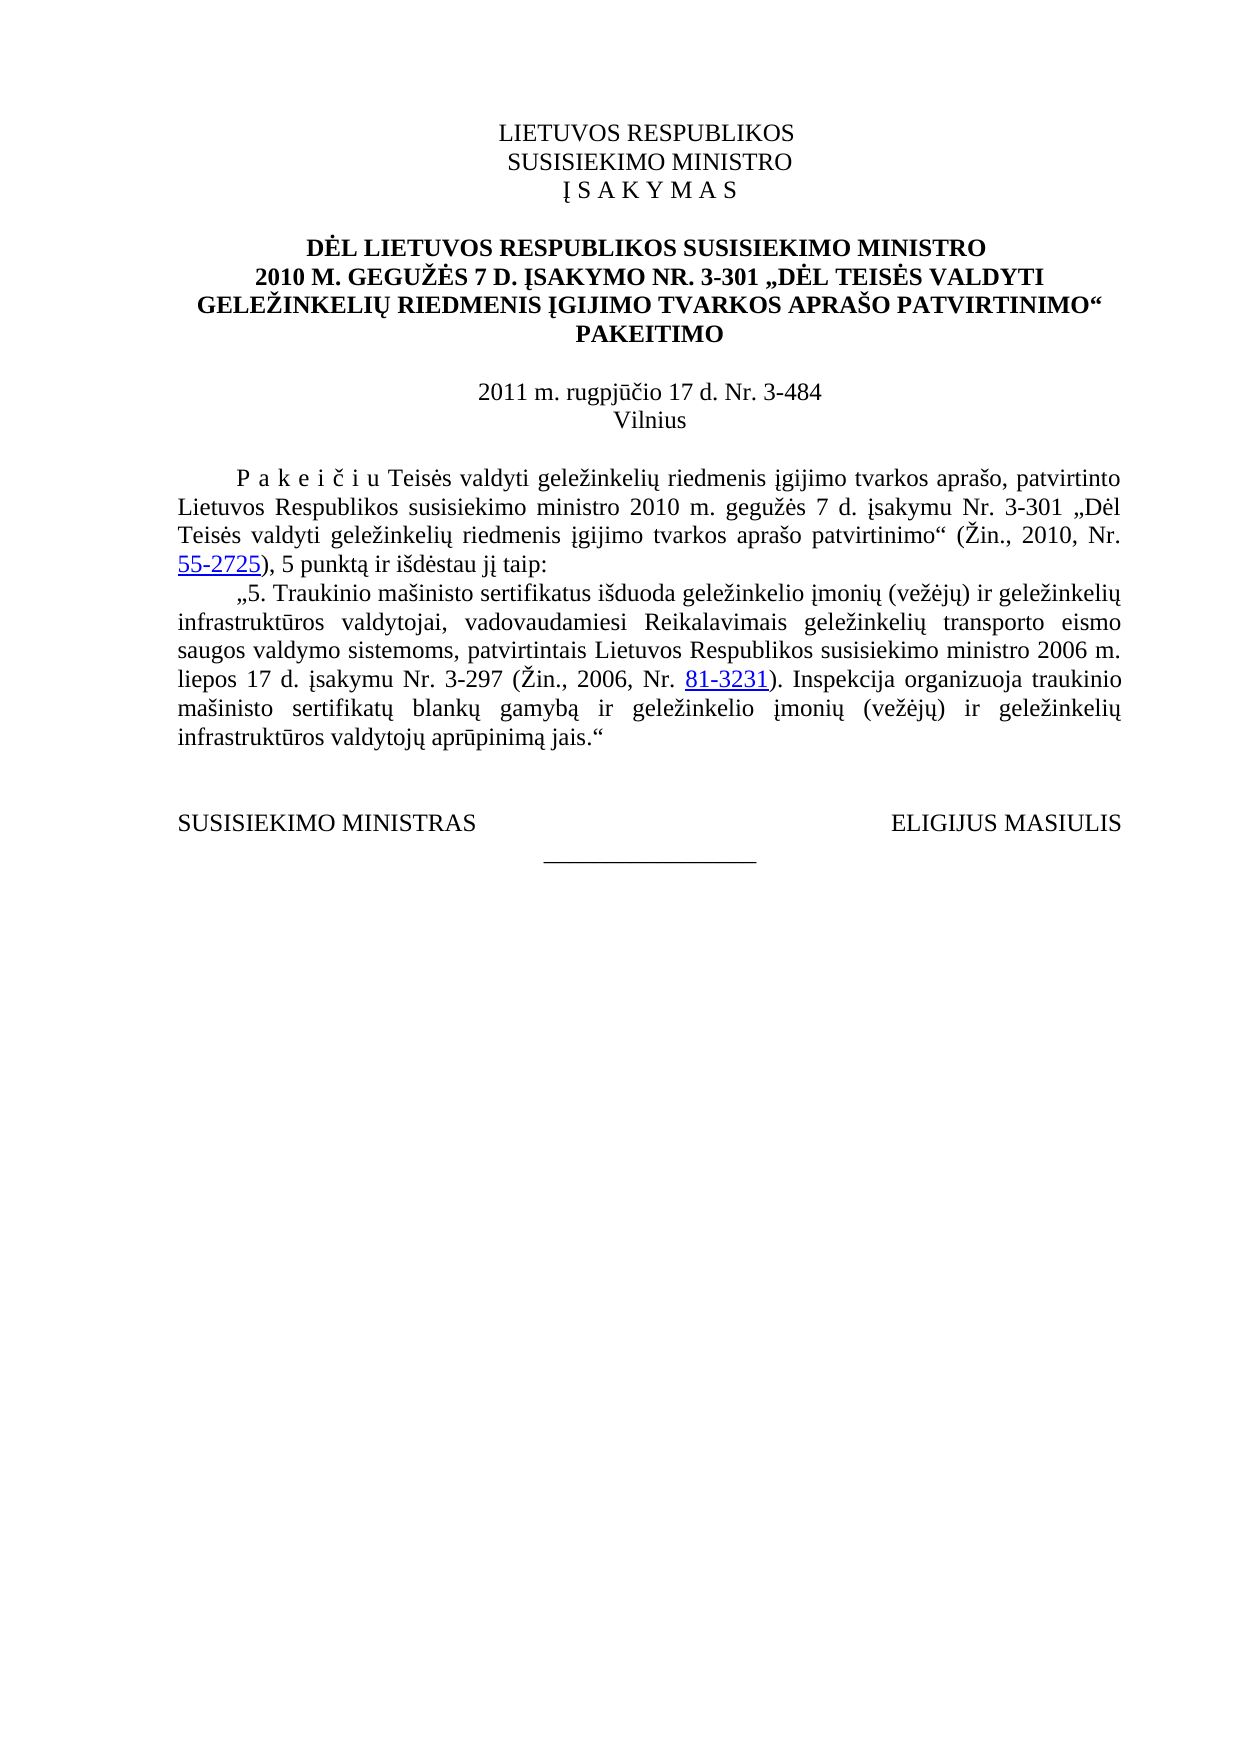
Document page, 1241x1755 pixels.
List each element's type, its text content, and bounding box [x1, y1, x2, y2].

text P a k e i č i u Teisės valdyti geležinkelių riedmenis įgijimo tvarkos aprašo, patvirtinto Lietuvos Respublikos susisiekimo ministro 2010 m. gegužės 7 d. įsakymu Nr. 3-301 „Dėl Teisės valdyti geležinkelių riedmenis įgijimo tvarkos aprašo patvirtinimo“ (Žin., 2010, Nr. 55-2725), 5 punktą ir išdėstau jį taip: [177, 463, 1122, 578]
text Vilnius [177, 406, 1122, 434]
text Susisiekimo ministras Eligijus Masiulis [177, 808, 1122, 837]
text SUSISIEKIMO MINISTRO [177, 147, 1122, 176]
text 2011 m. rugpjūčio 17 d. Nr. 3-484 [177, 377, 1122, 406]
text Į S A K Y M A S [177, 176, 1122, 204]
text „5. Traukinio mašinisto sertifikatus išduoda geležinkelio įmonių (vežėjų) ir geležinkelių infrastruktūros valdytojai, vadovaudamiesi Reikalavimais geležinkelių transporto eismo saugos valdymo sistemoms, patvirtintais Lietuvos Respublikos susisiekimo ministro 2006 m. liepos 17 d. įsakymu Nr. 3-297 (Žin., 2006, Nr. 81-3231). Inspekcija organizuoja traukinio mašinisto sertifikatų blankų gamybą ir geležinkelio įmonių (vežėjų) ir geležinkelių infrastruktūros valdytojų aprūpinimą jais.“ [177, 578, 1122, 751]
text LIETUVOS RESPUBLIKOS [177, 118, 1122, 147]
text _________________ [177, 837, 1122, 866]
text DĖL LIETUVOS RESPUBLIKOS SUSISIEKIMO MINISTRO 2010 M. GEGUŽĖS 7 D. ĮSAKYMO Nr. 3-301 „DĖL TEISĖS VALDYTI GELEŽINKELIŲ RIEDMENIS ĮGIJIMO TVARKOS APRAŠO PATVIRTINIMO“ PAKEITIMO [177, 233, 1122, 348]
